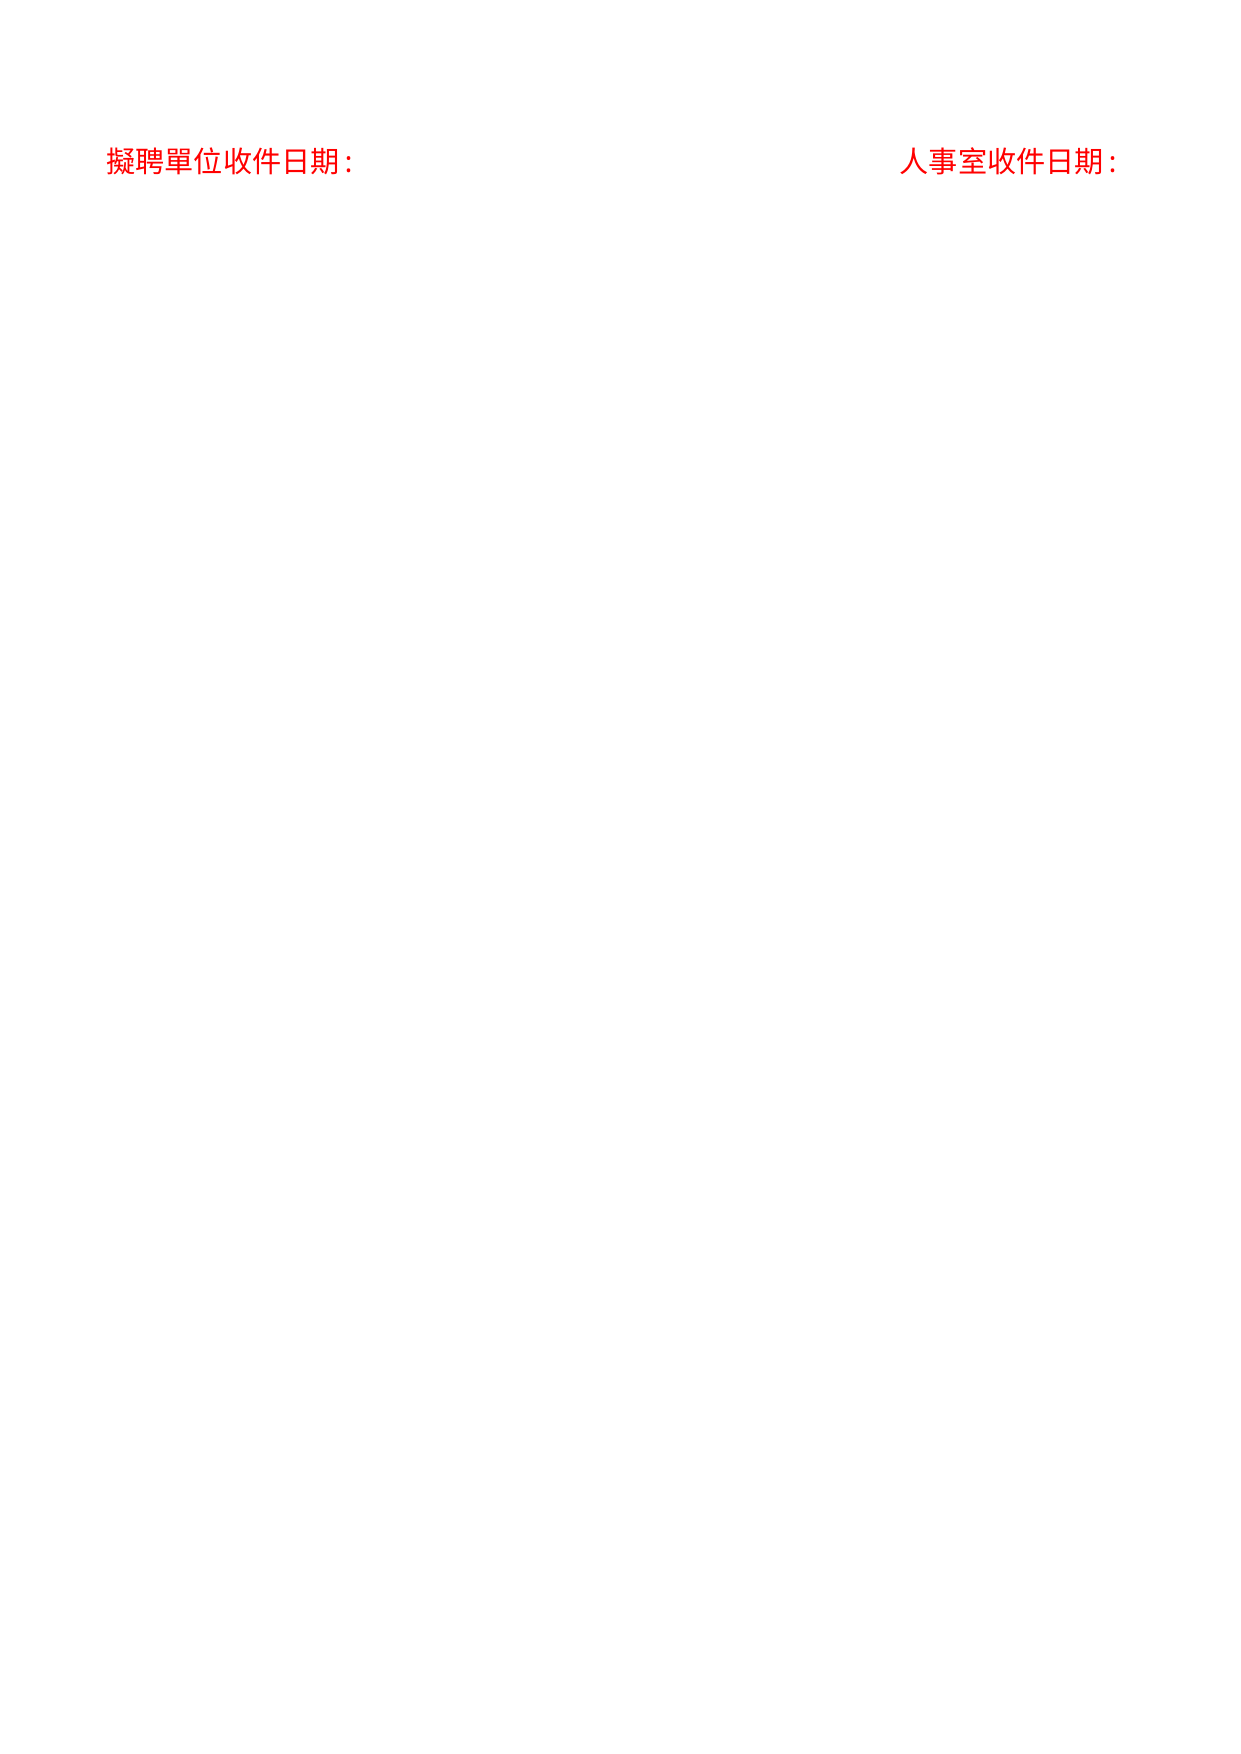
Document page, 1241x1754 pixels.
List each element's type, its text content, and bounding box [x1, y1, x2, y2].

text 擬聘單位收件日期: 人事室收件日期: [106, 142, 1134, 179]
